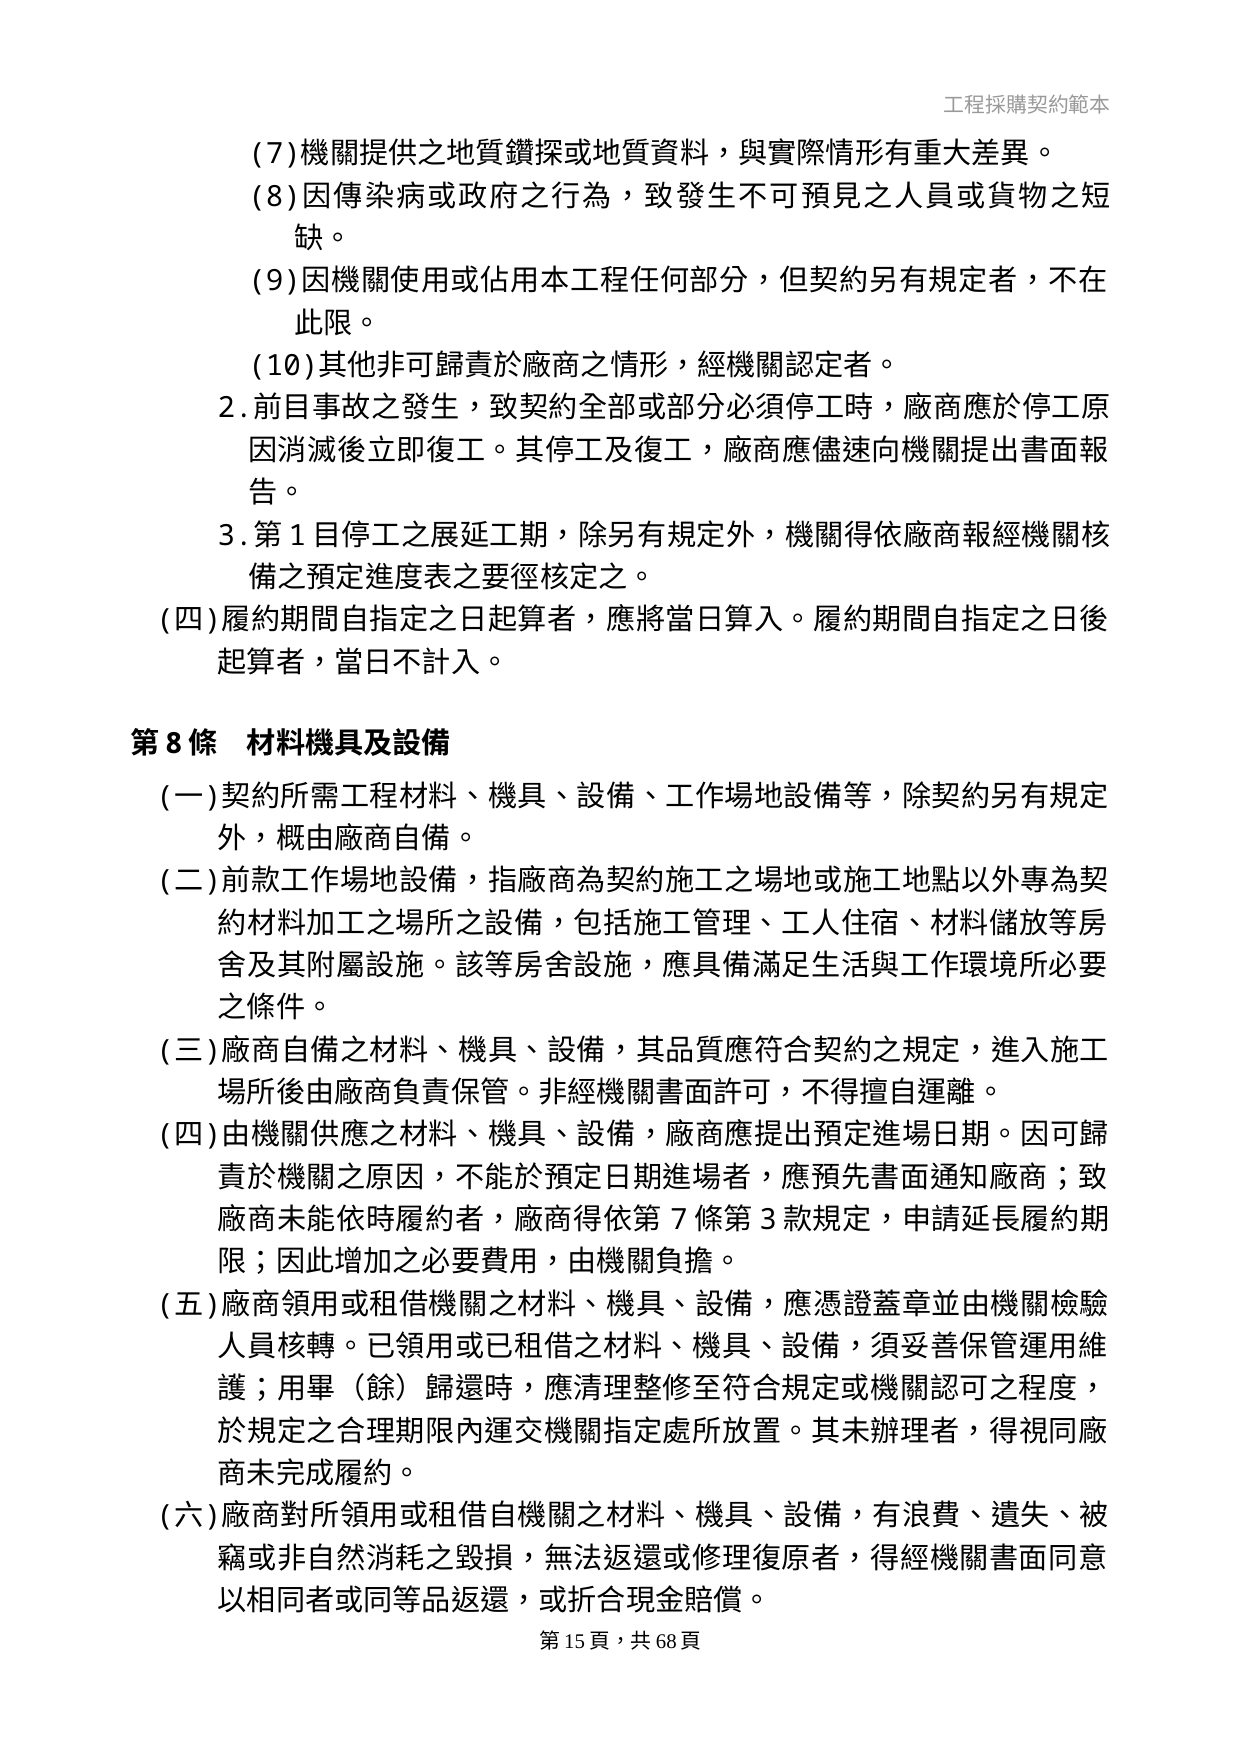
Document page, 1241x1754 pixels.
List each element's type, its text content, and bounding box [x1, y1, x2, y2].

text (9)因機關使用或佔用本工程任何部分，但契約另有規定者，不在此限。 [248, 257, 1110, 342]
text (五)廠商領用或租借機關之材料、機具、設備，應憑證蓋章並由機關檢驗人員核轉。已領用或已租借之材料、機具、設備，須妥善保管運用維護；用畢（餘）歸還時，應清理整修至符合規定或機關認可之程度，於規定之合理期限內運交機關指定處所放置。其未辦理者，得視同廠商未完成履約。 [156, 1280, 1110, 1492]
text 第8條 材料機具及設備 [130, 720, 1110, 762]
text (7)機關提供之地質鑽探或地質資料，與實際情形有重大差異。 [248, 130, 1110, 172]
text (二)前款工作場地設備，指廠商為契約施工之場地或施工地點以外專為契約材料加工之場所之設備，包括施工管理、工人住宿、材料儲放等房舍及其附屬設施。該等房舍設施，應具備滿足生活與工作環境所必要之條件。 [156, 857, 1110, 1026]
text (四)履約期間自指定之日起算者，應將當日算入。履約期間自指定之日後起算者，當日不計入。 [156, 596, 1110, 680]
text (8)因傳染病或政府之行為，致發生不可預見之人員或貨物之短缺。 [248, 172, 1110, 257]
text (10)其他非可歸責於廠商之情形，經機關認定者。 [248, 342, 1110, 384]
text (六)廠商對所領用或租借自機關之材料、機具、設備，有浪費、遺失、被竊或非自然消耗之毀損，無法返還或修理復原者，得經機關書面同意以相同者或同等品返還，或折合現金賠償。 [156, 1492, 1110, 1619]
text (三)廠商自備之材料、機具、設備，其品質應符合契約之規定，進入施工場所後由廠商負責保管。非經機關書面許可，不得擅自運離。 [156, 1026, 1110, 1111]
text (一)契約所需工程材料、機具、設備、工作場地設備等，除契約另有規定外，概由廠商自備。 [156, 772, 1110, 857]
text (四)由機關供應之材料、機具、設備，廠商應提出預定進場日期。因可歸責於機關之原因，不能於預定日期進場者，應預先書面通知廠商；致廠商未能依時履約者，廠商得依第7條第3款規定，申請延長履約期限；因此增加之必要費用，由機關負擔。 [156, 1111, 1110, 1280]
text 2.前目事故之發生，致契約全部或部分必須停工時，廠商應於停工原因消滅後立即復工。其停工及復工，廠商應儘速向機關提出書面報告。 [217, 384, 1110, 511]
text 3.第1目停工之展延工期，除另有規定外，機關得依廠商報經機關核備之預定進度表之要徑核定之。 [217, 511, 1110, 596]
